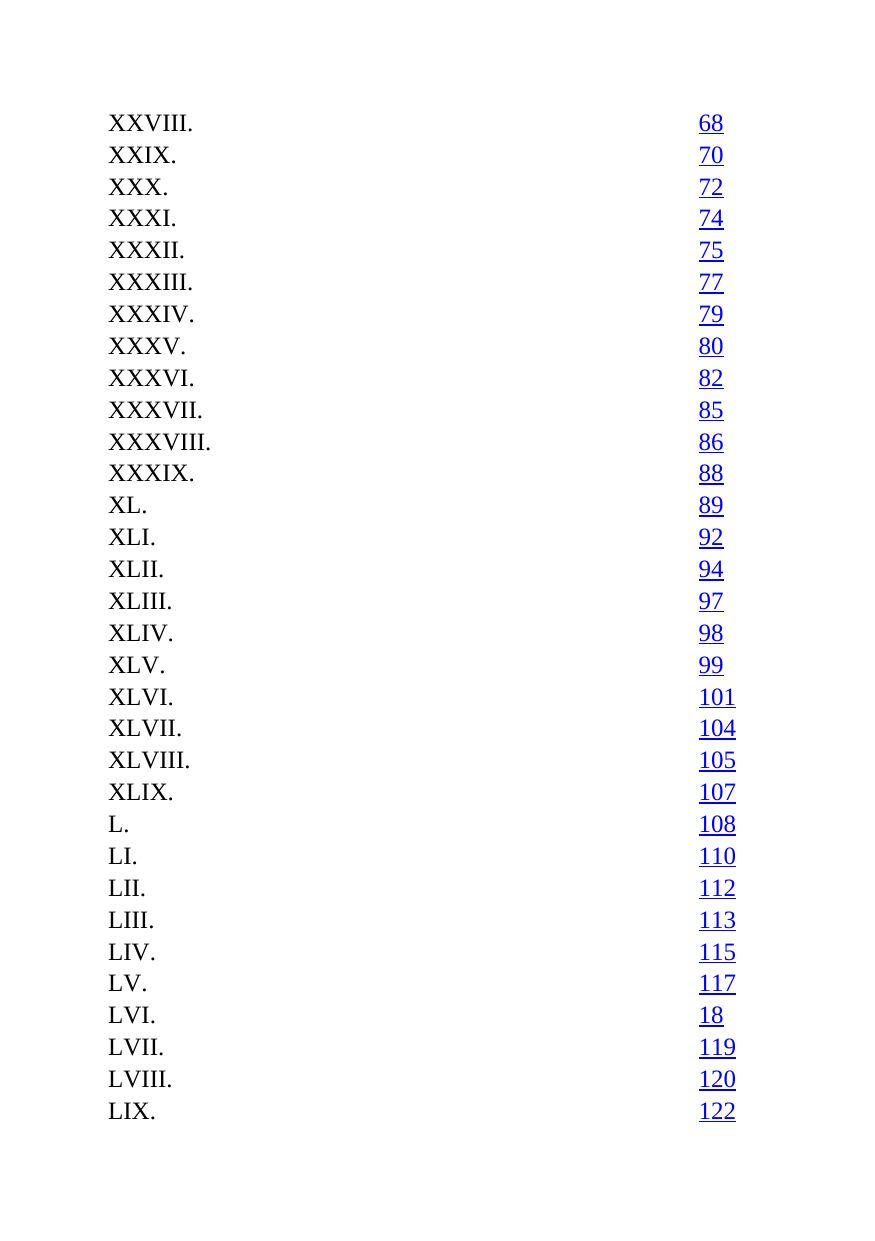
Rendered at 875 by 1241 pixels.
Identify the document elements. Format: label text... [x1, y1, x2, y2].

table_cell 18 [697, 999, 768, 1031]
table_cell 75 [697, 234, 768, 266]
table_cell XLIII. [106, 584, 697, 616]
table_cell 97 [697, 584, 768, 616]
table_cell 108 [697, 808, 768, 839]
table_cell 115 [697, 935, 768, 967]
table_cell XXXI. [106, 202, 697, 234]
table_cell XLIV. [106, 616, 697, 648]
table_cell XXXIX. [106, 457, 697, 489]
table_cell 119 [697, 1031, 768, 1062]
table_cell 99 [697, 648, 768, 680]
table_cell L. [106, 808, 697, 839]
table_cell 105 [697, 744, 768, 776]
table_cell LVI. [106, 999, 697, 1031]
table_cell 70 [697, 138, 768, 170]
table_cell 104 [697, 712, 768, 744]
table_cell XXXIII. [106, 266, 697, 297]
table_cell XLVI. [106, 680, 697, 712]
table_cell 92 [697, 521, 768, 552]
table_cell XXIX. [106, 138, 697, 170]
table_cell XXXVIII. [106, 425, 697, 457]
table_cell 101 [697, 680, 768, 712]
table_cell LI. [106, 839, 697, 871]
table_cell LVIII. [106, 1063, 697, 1094]
table_cell LIII. [106, 903, 697, 935]
table_cell LV. [106, 967, 697, 999]
table_cell 85 [697, 393, 768, 425]
table_cell XXXII. [106, 234, 697, 266]
table_cell XLI. [106, 521, 697, 552]
table_cell XLV. [106, 648, 697, 680]
table_cell XXXV. [106, 329, 697, 361]
table_cell XXXIV. [106, 298, 697, 329]
table_cell LIX. [106, 1094, 697, 1126]
table_cell XXXVII. [106, 393, 697, 425]
table_cell XL. [106, 489, 697, 521]
table_cell 94 [697, 553, 768, 584]
table_cell 89 [697, 489, 768, 521]
table_cell 86 [697, 425, 768, 457]
table_cell 68 [697, 106, 768, 138]
table_cell 113 [697, 903, 768, 935]
table_cell XXVIII. [106, 106, 697, 138]
table_cell XLVIII. [106, 744, 697, 776]
table_cell 117 [697, 967, 768, 999]
table_cell XLVII. [106, 712, 697, 744]
table_cell 110 [697, 839, 768, 871]
table_cell 79 [697, 298, 768, 329]
table_cell 120 [697, 1063, 768, 1094]
table_cell 112 [697, 871, 768, 903]
table_cell 107 [697, 776, 768, 807]
table_cell LVII. [106, 1031, 697, 1062]
table_cell 98 [697, 616, 768, 648]
table_cell 72 [697, 170, 768, 202]
table_cell LIV. [106, 935, 697, 967]
table_cell XXXVI. [106, 361, 697, 393]
table_cell 80 [697, 329, 768, 361]
table_cell 74 [697, 202, 768, 234]
table_cell XLII. [106, 553, 697, 584]
table_cell 122 [697, 1094, 768, 1126]
table_cell 77 [697, 266, 768, 297]
table_cell 88 [697, 457, 768, 489]
table_cell 82 [697, 361, 768, 393]
table_cell XLIX. [106, 776, 697, 807]
table_cell XXX. [106, 170, 697, 202]
table_cell LII. [106, 871, 697, 903]
